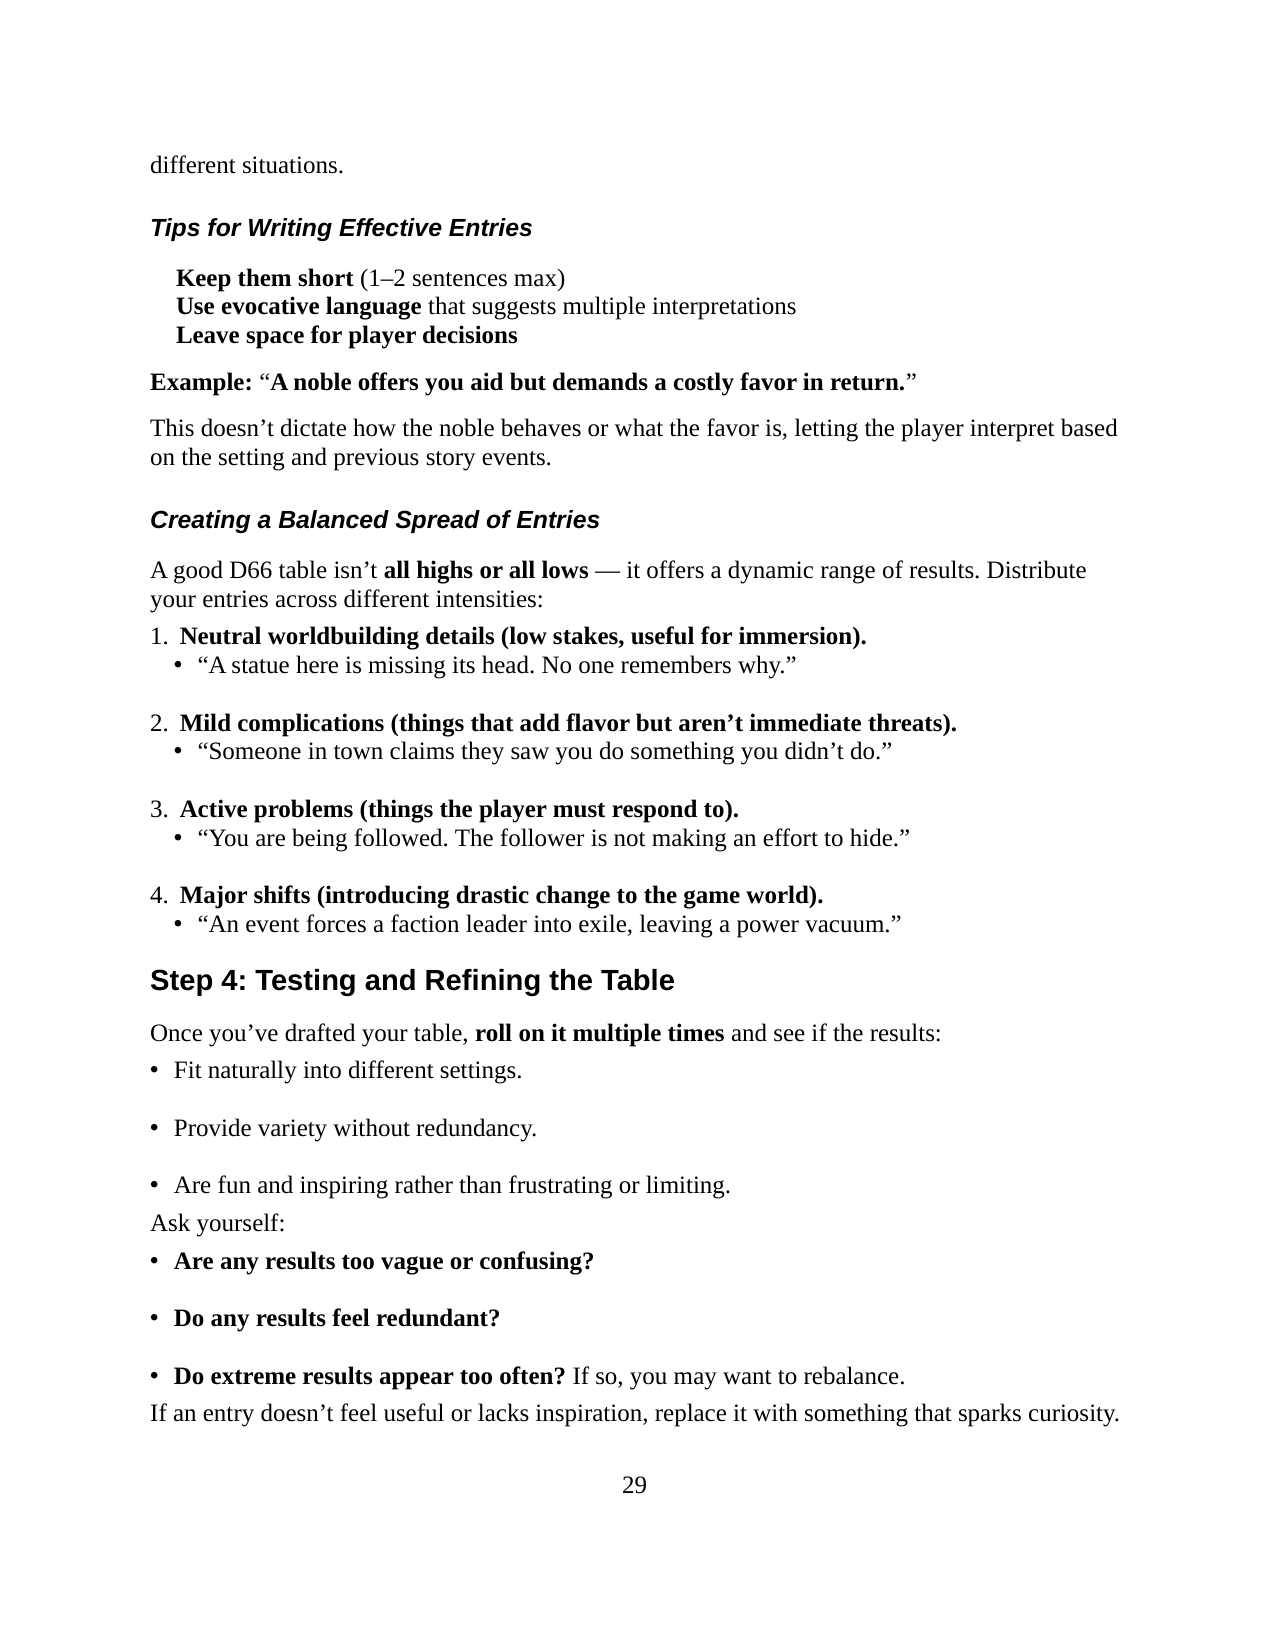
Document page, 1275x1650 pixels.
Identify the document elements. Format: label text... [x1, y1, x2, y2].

list Are fun and inspiring rather than frustrating or limiting. [150, 1170, 1125, 1199]
list Fit naturally into different settings. [150, 1055, 1125, 1113]
text If an entry doesn’t feel useful or lacks inspiration, replace it with something that sparks curiosity. [150, 1398, 1125, 1427]
list Are any results too vague or confusing? [150, 1246, 1125, 1303]
text Once you’ve drafted your table, roll on it multiple times and see if the results: [150, 1018, 1125, 1046]
list Active problems (things the player must respond to). [150, 794, 1125, 823]
list “Someone in town claims they saw you do something you didn’t do.” [174, 736, 1125, 794]
text Ask yourself: [150, 1208, 1125, 1237]
list Provide variety without redundancy. [150, 1113, 1125, 1170]
subtitle Creating a Balanced Spread of Entries [150, 505, 1125, 533]
list Mild complications (things that add flavor but aren’t immediate threats). [150, 708, 1125, 736]
text This doesn’t dictate how the noble behaves or what the favor is, letting the player interpret based on the setting and previous story events. [150, 413, 1125, 471]
text different situations. [150, 150, 1125, 179]
subtitle Tips for Writing Effective Entries [150, 213, 1125, 241]
list “You are being followed. The follower is not making an effort to hide.” [174, 823, 1125, 880]
subtitle Step 4: Testing and Refining the Table [150, 963, 1125, 996]
text ✅ Keep them short (1–2 sentences max) ✅ Use evocative language that suggests multiple interpretations ✅ Leave space for player decisions [150, 263, 1125, 349]
list Major shifts (introducing drastic change to the game world). [150, 880, 1125, 909]
text Example: “A noble offers you aid but demands a costly favor in return.” [150, 367, 1125, 396]
list “An event forces a faction leader into exile, leaving a power vacuum.” [174, 909, 1125, 938]
text A good D66 table isn’t all highs or all lows — it offers a dynamic range of results. Distribute your entries across different intensities: [150, 555, 1125, 612]
list Do extreme results appear too often? If so, you may want to rebalance. [150, 1361, 1125, 1389]
list “A statue here is missing its head. No one remembers why.” [174, 650, 1125, 708]
list Neutral worldbuilding details (low stakes, useful for immersion). [150, 621, 1125, 650]
list Do any results feel redundant? [150, 1303, 1125, 1361]
